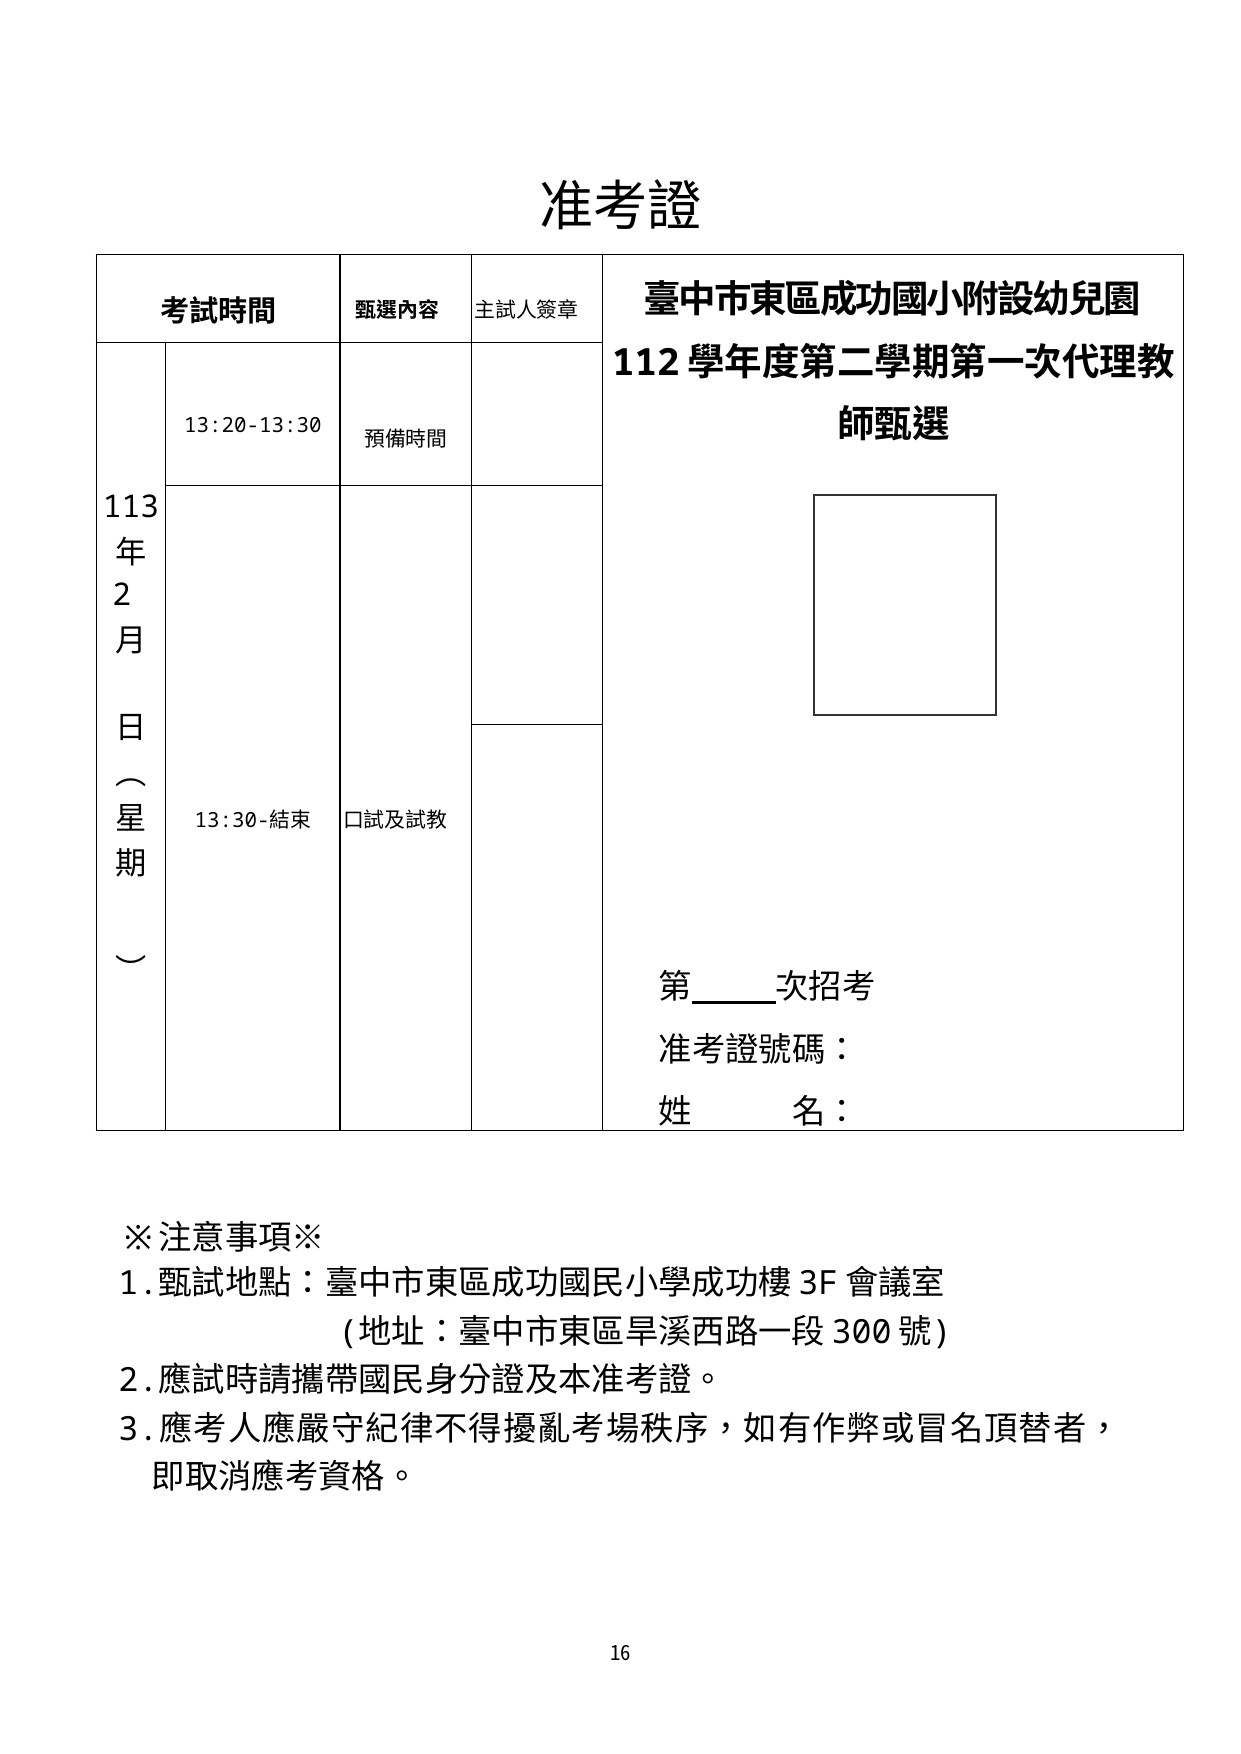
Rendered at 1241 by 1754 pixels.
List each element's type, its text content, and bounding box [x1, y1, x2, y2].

text 准考證 [118, 129, 1122, 254]
table_cell 113 年 2 月 日 ︵ 星 期 ︶ [97, 343, 165, 1130]
table_header [815, 496, 995, 714]
table_cell 13:30-結束 [166, 486, 339, 1130]
table_cell 13:20-13:30 [166, 343, 339, 485]
table_header 臺中巿東區成功國小附設幼兒園 112學年度第二學期第一次代理教師甄選 第 次招考 准考證號碼： 姓 名： [603, 255, 1183, 1130]
text 3.應考人應嚴守紀律不得擾亂考場秩序，如有作弊或冒名頂替者，即取消應考資格。 [118, 1401, 1122, 1498]
text 2.應試時請攜帶國民身分證及本准考證。 [118, 1353, 1122, 1401]
text ※注意事項※ [118, 1193, 1122, 1256]
text (地址：臺中市東區旱溪西路一段300號) [118, 1304, 1122, 1353]
table_header 主試人簽章 [472, 255, 602, 342]
table_cell 預備時間 [341, 343, 471, 485]
table_cell [472, 725, 602, 1130]
table_cell [472, 486, 602, 724]
table_header 考試時間 [97, 255, 339, 342]
table_cell 口試及試教 [341, 486, 471, 1130]
table_cell [472, 343, 602, 485]
text 1.甄試地點：臺中市東區成功國民小學成功樓3F會議室 [118, 1256, 1122, 1304]
table_header 甄選內容 [341, 255, 471, 342]
